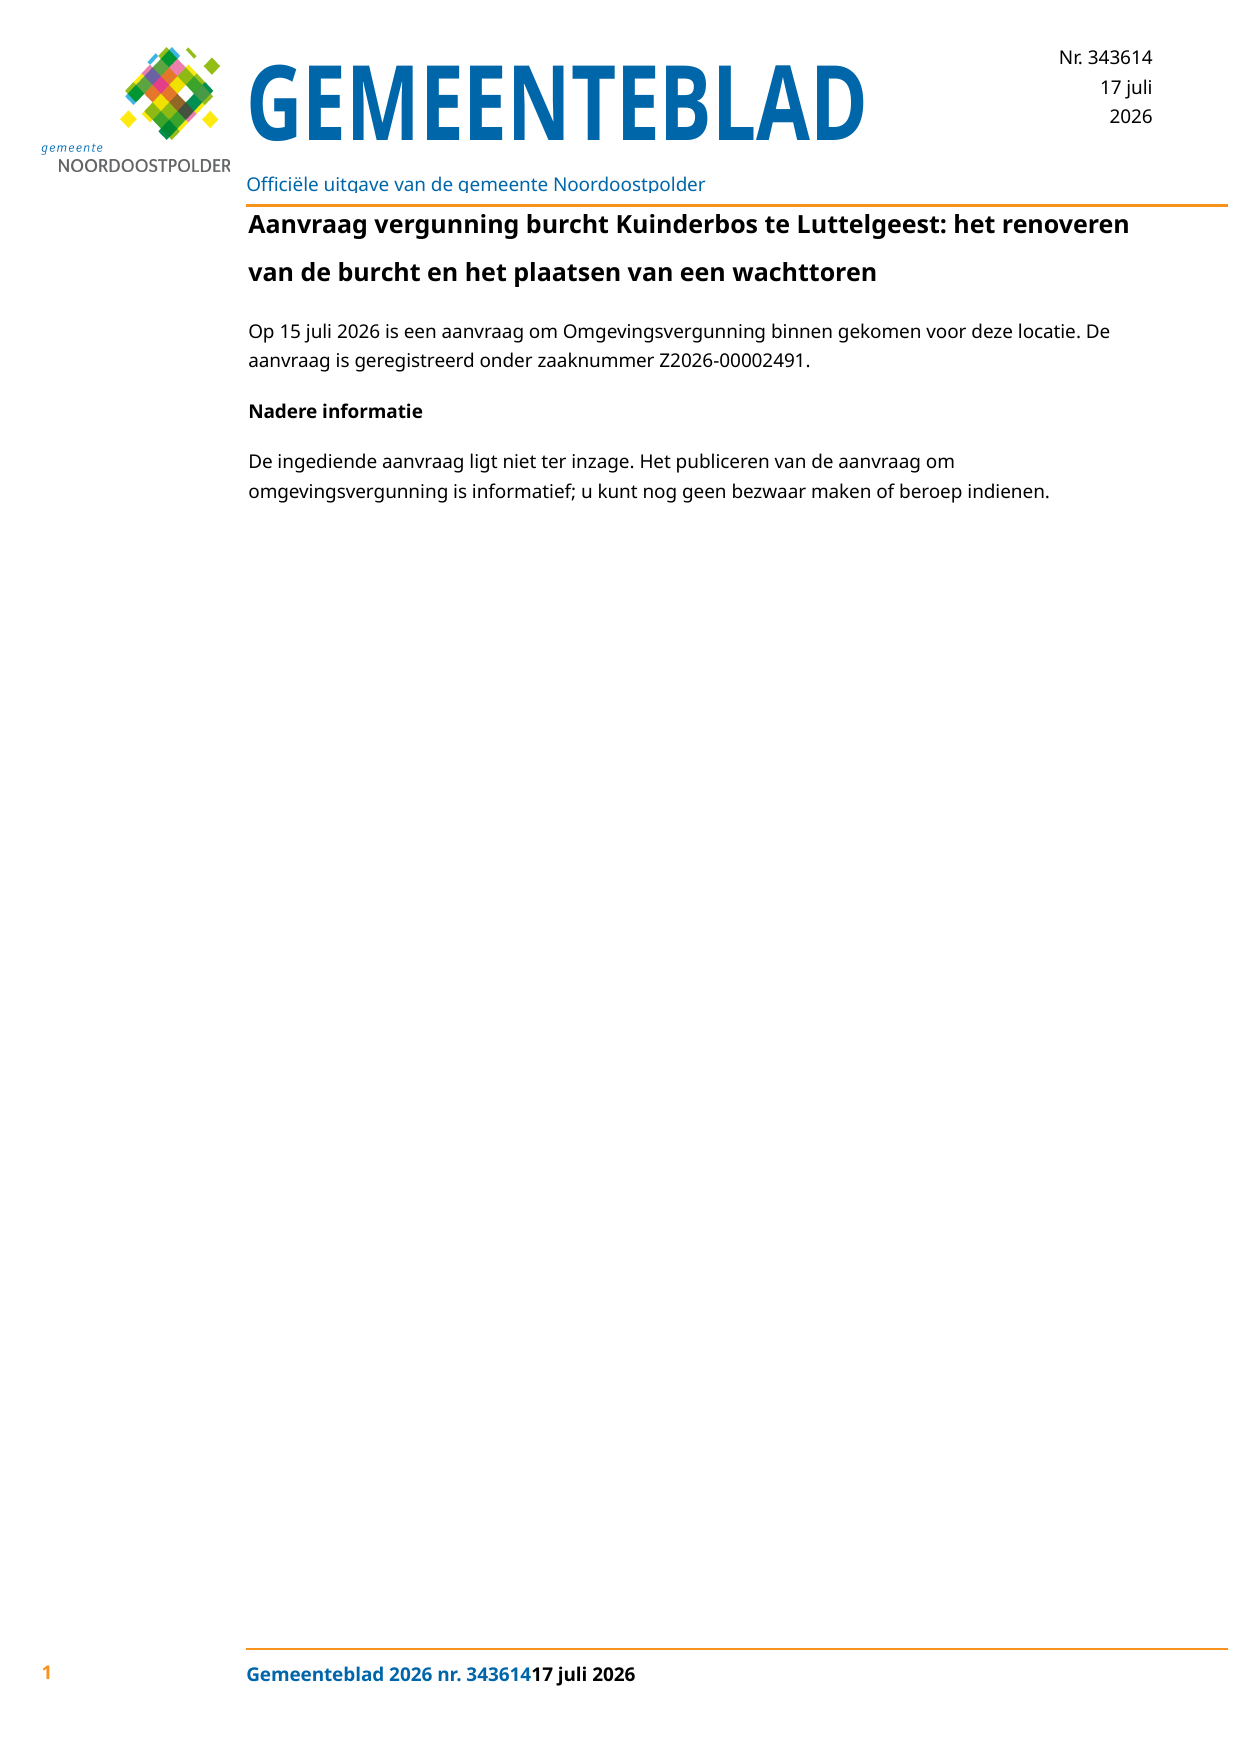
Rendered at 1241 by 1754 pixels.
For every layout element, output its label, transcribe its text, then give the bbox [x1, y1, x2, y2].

text Op 15 juli 2026 is een aanvraag om Omgevingsvergunning binnen gekomen voor deze locatie. De aanvraag is geregistreerd onder zaaknummer Z2026-00002491. [248, 318, 1152, 373]
text De ingediende aanvraag ligt niet ter inzage. Het publiceren van de aanvraag om omgevingsvergunning is informatief; u kunt nog geen bezwaar maken of beroep indienen. [248, 448, 1152, 504]
text Aanvraag vergunning burcht Kuinderbos te Luttelgeest: het renoveren van de burcht en het plaatsen van een wachttoren [248, 207, 1152, 288]
text Nadere informatie [248, 398, 1152, 424]
picture [41, 47, 231, 172]
